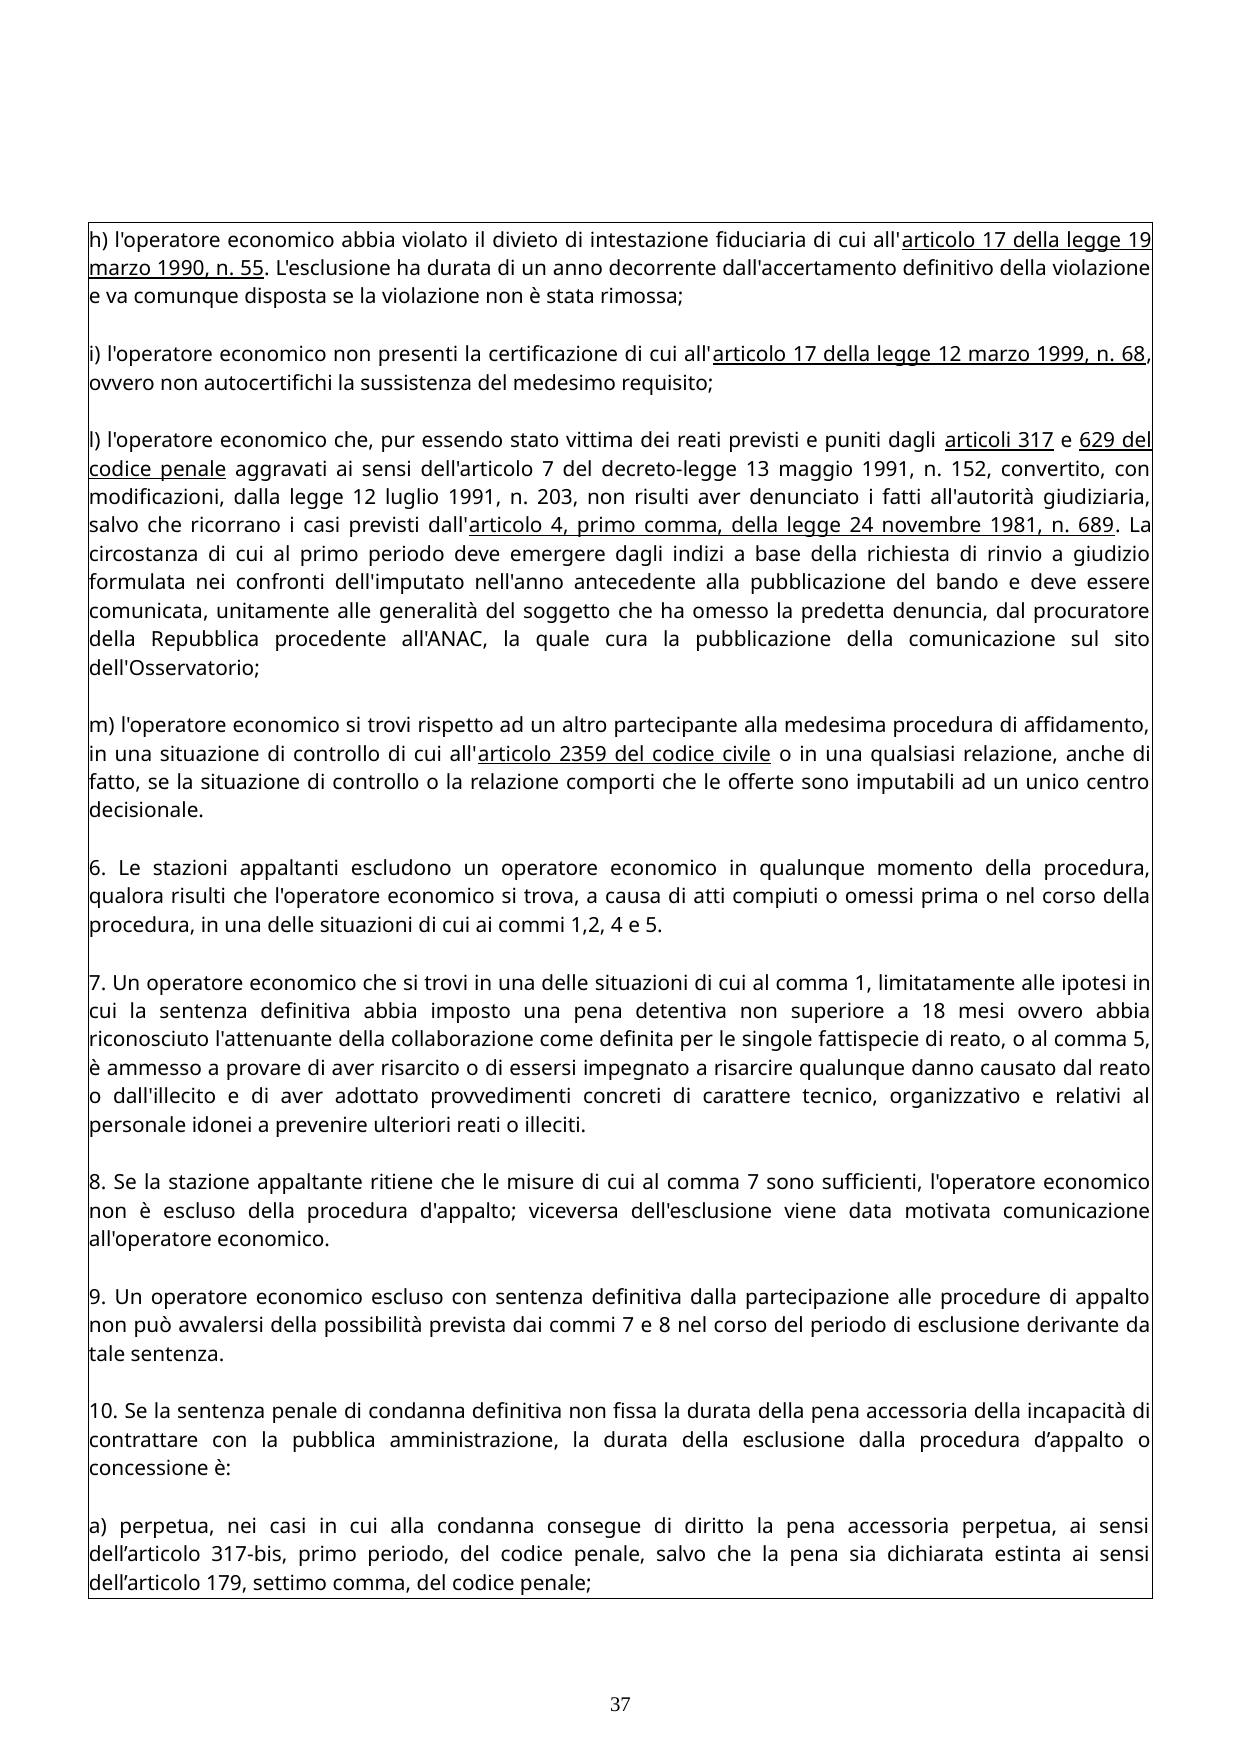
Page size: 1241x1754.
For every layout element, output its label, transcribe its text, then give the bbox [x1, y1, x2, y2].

text 7. Un operatore economico che si trovi in una delle situazioni di cui al comma 1, limitatamente alle ipotesi in cui la sentenza definitiva abbia imposto una pena detentiva non superiore a 18 mesi ovvero abbia riconosciuto l'attenuante della collaborazione come definita per le singole fattispecie di reato, o al comma 5, è ammesso a provare di aver risarcito o di essersi impegnato a risarcire qualunque danno causato dal reato o dall'illecito e di aver adottato provvedimenti concreti di carattere tecnico, organizzativo e relativi al personale idonei a prevenire ulteriori reati o illeciti. [89, 964, 1152, 1138]
text l) l'operatore economico che, pur essendo stato vittima dei reati previsti e puniti dagli articoli 317 e 629 del codice penale aggravati ai sensi dell'articolo 7 del decreto-legge 13 maggio 1991, n. 152, convertito, con modificazioni, dalla legge 12 luglio 1991, n. 203, non risulti aver denunciato i fatti all'autorità giudiziaria, salvo che ricorrano i casi previsti dall'articolo 4, primo comma, della legge 24 novembre 1981, n. 689. La circostanza di cui al primo periodo deve emergere dagli indizi a base della richiesta di rinvio a giudizio formulata nei confronti dell'imputato nell'anno antecedente alla pubblicazione del bando e deve essere comunicata, unitamente alle generalità del soggetto che ha omesso la predetta denuncia, dal procuratore della Repubblica procedente all'ANAC, la quale cura la pubblicazione della comunicazione sul sito dell'Osservatorio; [89, 422, 1152, 681]
text 8. Se la stazione appaltante ritiene che le misure di cui al comma 7 sono sufficienti, l'operatore economico non è escluso della procedura d'appalto; viceversa dell'esclusione viene data motivata comunicazione all'operatore economico. [89, 1164, 1152, 1253]
text a) perpetua, nei casi in cui alla condanna consegue di diritto la pena accessoria perpetua, ai sensi dell’articolo 317-bis, primo periodo, del codice penale, salvo che la pena sia dichiarata estinta ai sensi dell’articolo 179, settimo comma, del codice penale; [89, 1508, 1152, 1598]
text i) l'operatore economico non presenti la certificazione di cui all'articolo 17 della legge 12 marzo 1999, n. 68, ovvero non autocertifichi la sussistenza del medesimo requisito; [89, 336, 1152, 396]
text 6. Le stazioni appaltanti escludono un operatore economico in qualunque momento della procedura, qualora risulti che l'operatore economico si trova, a causa di atti compiuti o omessi prima o nel corso della procedura, in una delle situazioni di cui ai commi 1,2, 4 e 5. [89, 850, 1152, 938]
text h) l'operatore economico abbia violato il divieto di intestazione fiduciaria di cui all'articolo 17 della legge 19 marzo 1990, n. 55. L'esclusione ha durata di un anno decorrente dall'accertamento definitivo della violazione e va comunque disposta se la violazione non è stata rimossa; [89, 223, 1152, 310]
text 10. Se la sentenza penale di condanna definitiva non fissa la durata della pena accessoria della incapacità di contrattare con la pubblica amministrazione, la durata della esclusione dalla procedura d’appalto o concessione è: [89, 1393, 1152, 1482]
text 9. Un operatore economico escluso con sentenza definitiva dalla partecipazione alle procedure di appalto non può avvalersi della possibilità prevista dai commi 7 e 8 nel corso del periodo di esclusione derivante da tale sentenza. [89, 1279, 1152, 1367]
text m) l'operatore economico si trovi rispetto ad un altro partecipante alla medesima procedura di affidamento, in una situazione di controllo di cui all'articolo 2359 del codice civile o in una qualsiasi relazione, anche di fatto, se la situazione di controllo o la relazione comporti che le offerte sono imputabili ad un unico centro decisionale. [89, 707, 1152, 824]
